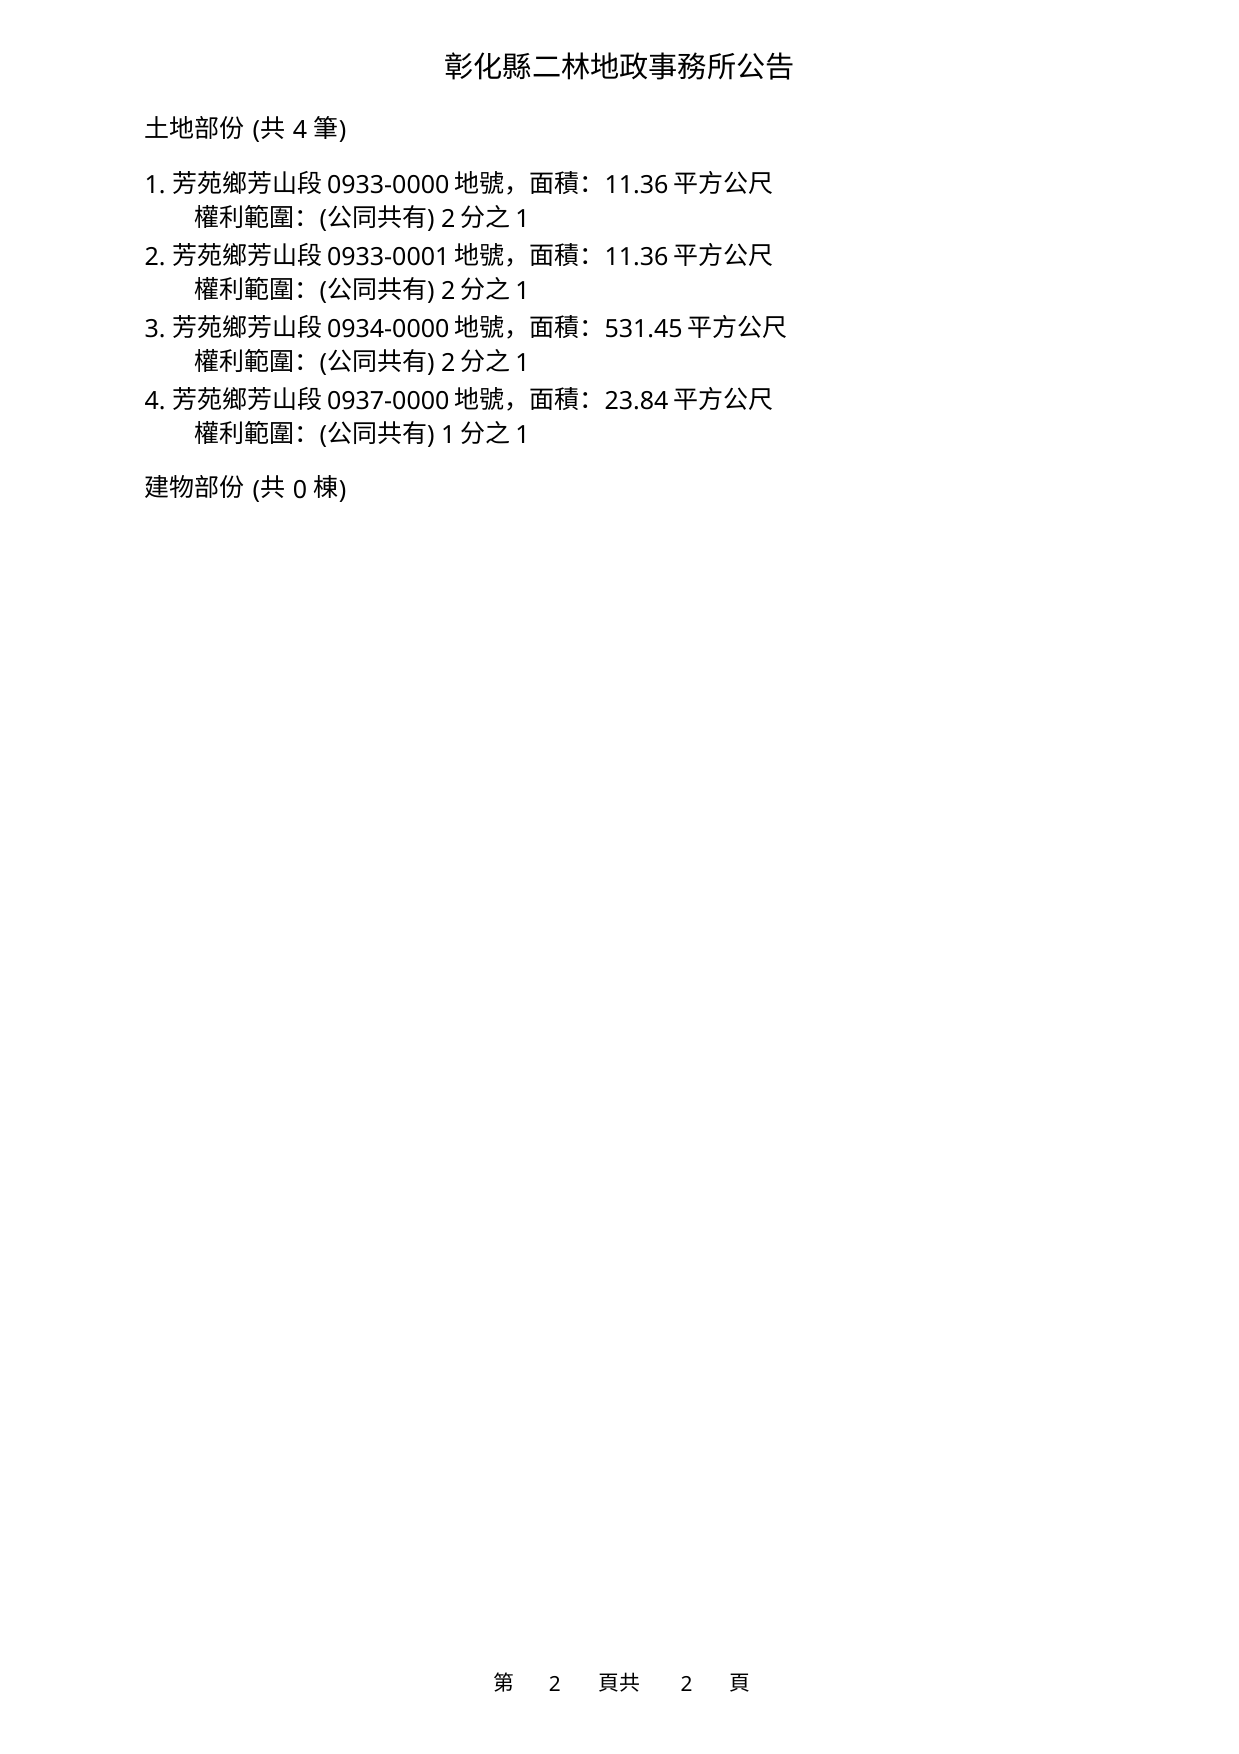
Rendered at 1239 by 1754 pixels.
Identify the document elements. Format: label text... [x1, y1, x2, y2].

table_header [653, 0, 719, 41]
table_cell 頁共 [585, 1663, 653, 1704]
table_cell 2 [653, 1663, 719, 1704]
table_cell [62, 1663, 483, 1704]
table_cell [720, 526, 760, 1663]
table_cell 2. 芳苑鄉芳山段0933-0001地號，面積：11.36平方公尺 權利範圍：(公同共有) 2分之1 [62, 239, 1177, 310]
table_cell 土地部份 (共 4 筆) [62, 95, 1177, 166]
table_cell [0, 95, 62, 166]
table_cell [483, 526, 523, 1663]
table_cell 4. 芳苑鄉芳山段0937-0000地號，面積：23.84平方公尺 權利範圍：(公同共有) 1分之1 [62, 383, 1177, 454]
table_cell [0, 310, 62, 382]
table_header [62, 0, 483, 41]
table_cell [524, 526, 585, 1663]
table_cell [1177, 454, 1239, 526]
table_cell [0, 1663, 62, 1704]
table_header [1177, 0, 1239, 41]
table_cell [1177, 239, 1239, 310]
table_cell [1177, 310, 1239, 382]
table_cell [585, 526, 653, 1663]
table_cell 1. 芳苑鄉芳山段0933-0000地號，面積：11.36平方公尺 權利範圍：(公同共有) 2分之1 [62, 166, 1177, 238]
table_cell [1177, 526, 1239, 1663]
table_cell [0, 239, 62, 310]
table_cell [0, 454, 62, 526]
table_header [585, 0, 653, 41]
table_header [524, 0, 585, 41]
table_cell 2 [524, 1663, 585, 1704]
table_cell [0, 383, 62, 454]
table_cell [1177, 383, 1239, 454]
table_cell 第 [483, 1663, 523, 1704]
table_cell [1177, 95, 1239, 166]
table_header [760, 0, 1177, 41]
table_cell [0, 526, 62, 1663]
table_cell [1177, 41, 1239, 94]
table_header [483, 0, 523, 41]
table_cell 彰化縣二林地政事務所公告 [62, 41, 1177, 94]
table_header [0, 0, 62, 41]
table_cell [1177, 166, 1239, 238]
table_cell [653, 526, 719, 1663]
table_cell 頁 [720, 1663, 760, 1704]
table_cell [0, 166, 62, 238]
table_header [720, 0, 760, 41]
table_cell 3. 芳苑鄉芳山段0934-0000地號，面積：531.45平方公尺 權利範圍：(公同共有) 2分之1 [62, 310, 1177, 382]
table_cell [1177, 1663, 1239, 1704]
table_cell [62, 526, 483, 1663]
table_cell [0, 41, 62, 94]
table_cell [760, 1663, 1177, 1704]
table_cell [760, 526, 1177, 1663]
table_cell 建物部份 (共 0 棟) [62, 454, 1177, 526]
